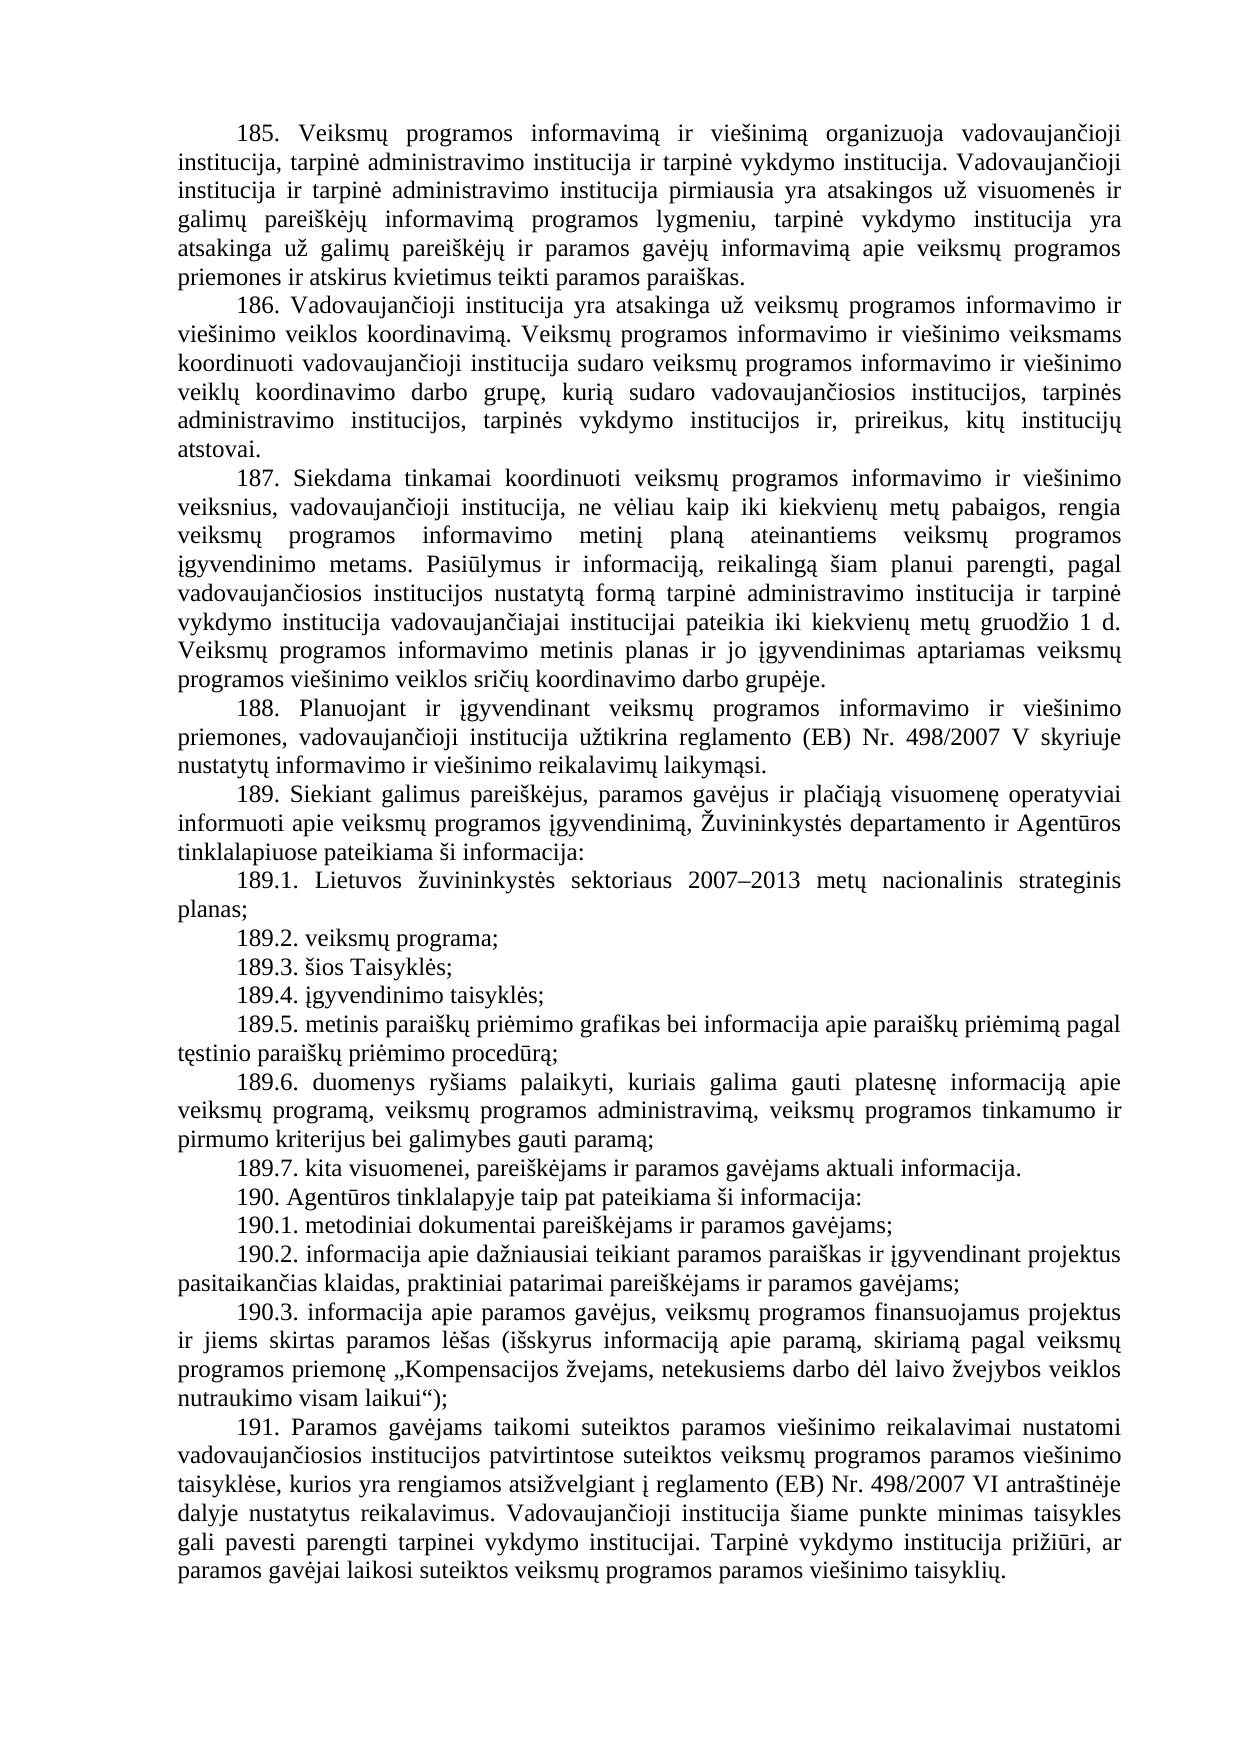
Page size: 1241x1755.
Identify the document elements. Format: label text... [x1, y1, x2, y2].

text 186. Vadovaujančioji institucija yra atsakinga už veiksmų programos informavimo ir viešinimo veiklos koordinavimą. Veiksmų programos informavimo ir viešinimo veiksmams koordinuoti vadovaujančioji institucija sudaro veiksmų programos informavimo ir viešinimo veiklų koordinavimo darbo grupę, kurią sudaro vadovaujančiosios institucijos, tarpinės administravimo institucijos, tarpinės vykdymo institucijos ir, prireikus, kitų institucijų atstovai. [177, 291, 1122, 463]
text 189.4. įgyvendinimo taisyklės; [177, 981, 1122, 1009]
text 189. Siekiant galimus pareiškėjus, paramos gavėjus ir plačiąją visuomenę operatyviai informuoti apie veiksmų programos įgyvendinimą, Žuvininkystės departamento ir Agentūros tinklalapiuose pateikiama ši informacija: [177, 779, 1122, 866]
text 189.3. šios Taisyklės; [177, 952, 1122, 981]
text 189.6. duomenys ryšiams palaikyti, kuriais galima gauti platesnę informaciją apie veiksmų programą, veiksmų programos administravimą, veiksmų programos tinkamumo ir pirmumo kriterijus bei galimybes gauti paramą; [177, 1067, 1122, 1153]
text 185. Veiksmų programos informavimą ir viešinimą organizuoja vadovaujančioji institucija, tarpinė administravimo institucija ir tarpinė vykdymo institucija. Vadovaujančioji institucija ir tarpinė administravimo institucija pirmiausia yra atsakingos už visuomenės ir galimų pareiškėjų informavimą programos lygmeniu, tarpinė vykdymo institucija yra atsakinga už galimų pareiškėjų ir paramos gavėjų informavimą apie veiksmų programos priemones ir atskirus kvietimus teikti paramos paraiškas. [177, 118, 1122, 291]
text 189.1. Lietuvos žuvininkystės sektoriaus 2007–2013 metų nacionalinis strateginis planas; [177, 866, 1122, 923]
text 189.7. kita visuomenei, pareiškėjams ir paramos gavėjams aktuali informacija. [177, 1153, 1122, 1182]
text 190.1. metodiniai dokumentai pareiškėjams ir paramos gavėjams; [177, 1211, 1122, 1239]
text 190.3. informacija apie paramos gavėjus, veiksmų programos finansuojamus projektus ir jiems skirtas paramos lėšas (išskyrus informaciją apie paramą, skiriamą pagal veiksmų programos priemonę „Kompensacijos žvejams, netekusiems darbo dėl laivo žvejybos veiklos nutraukimo visam laikui“); [177, 1297, 1122, 1412]
text 190.2. informacija apie dažniausiai teikiant paramos paraiškas ir įgyvendinant projektus pasitaikančias klaidas, praktiniai patarimai pareiškėjams ir paramos gavėjams; [177, 1239, 1122, 1297]
text 187. Siekdama tinkamai koordinuoti veiksmų programos informavimo ir viešinimo veiksnius, vadovaujančioji institucija, ne vėliau kaip iki kiekvienų metų pabaigos, rengia veiksmų programos informavimo metinį planą ateinantiems veiksmų programos įgyvendinimo metams. Pasiūlymus ir informaciją, reikalingą šiam planui parengti, pagal vadovaujančiosios institucijos nustatytą formą tarpinė administravimo institucija ir tarpinė vykdymo institucija vadovaujančiajai institucijai pateikia iki kiekvienų metų gruodžio 1 d. Veiksmų programos informavimo metinis planas ir jo įgyvendinimas aptariamas veiksmų programos viešinimo veiklos sričių koordinavimo darbo grupėje. [177, 463, 1122, 693]
text 191. Paramos gavėjams taikomi suteiktos paramos viešinimo reikalavimai nustatomi vadovaujančiosios institucijos patvirtintose suteiktos veiksmų programos paramos viešinimo taisyklėse, kurios yra rengiamos atsižvelgiant į reglamento (EB) Nr. 498/2007 VI antraštinėje dalyje nustatytus reikalavimus. Vadovaujančioji institucija šiame punkte minimas taisykles gali pavesti parengti tarpinei vykdymo institucijai. Tarpinė vykdymo institucija prižiūri, ar paramos gavėjai laikosi suteiktos veiksmų programos paramos viešinimo taisyklių. [177, 1412, 1122, 1584]
text 188. Planuojant ir įgyvendinant veiksmų programos informavimo ir viešinimo priemones, vadovaujančioji institucija užtikrina reglamento (EB) Nr. 498/2007 V skyriuje nustatytų informavimo ir viešinimo reikalavimų laikymąsi. [177, 693, 1122, 779]
text 189.2. veiksmų programa; [177, 923, 1122, 952]
text 189.5. metinis paraiškų priėmimo grafikas bei informacija apie paraiškų priėmimą pagal tęstinio paraiškų priėmimo procedūrą; [177, 1009, 1122, 1067]
text 190. Agentūros tinklalapyje taip pat pateikiama ši informacija: [177, 1182, 1122, 1211]
